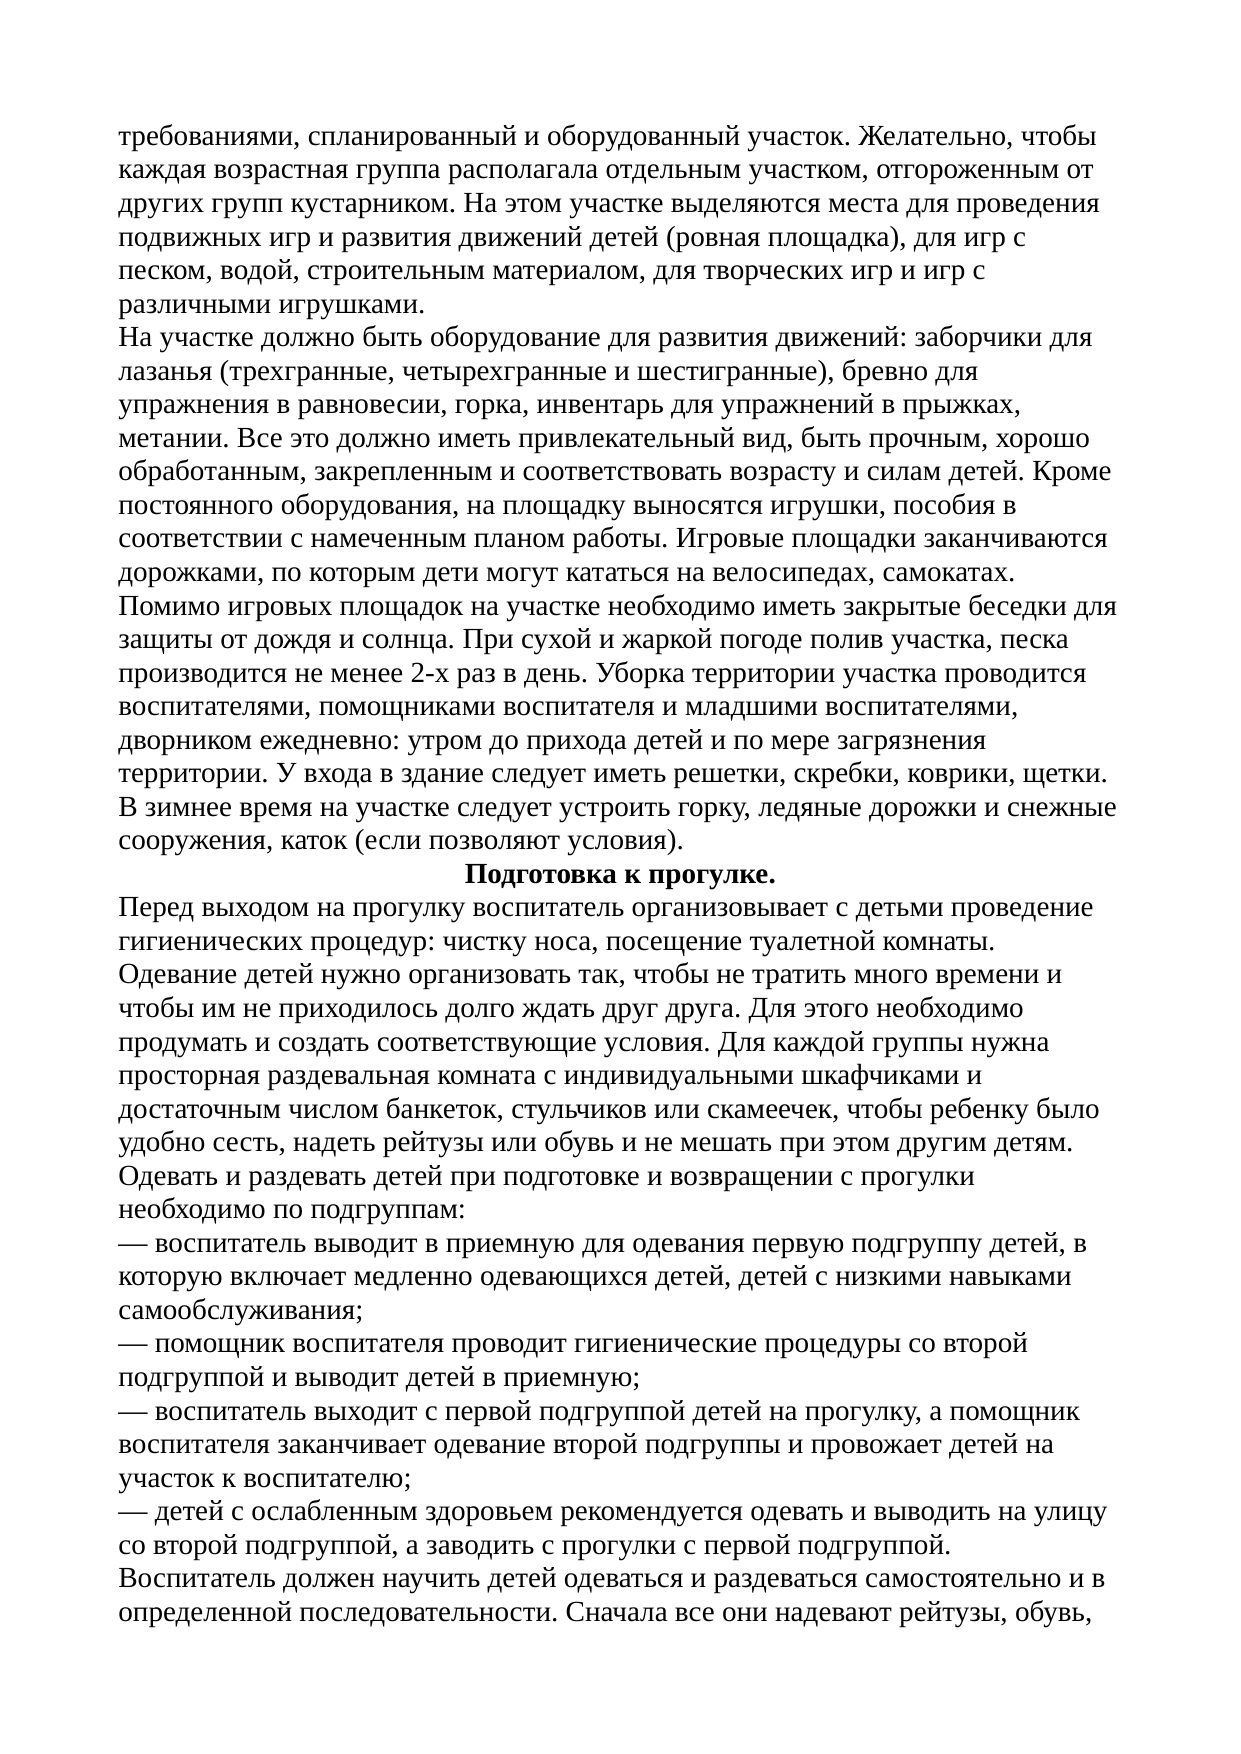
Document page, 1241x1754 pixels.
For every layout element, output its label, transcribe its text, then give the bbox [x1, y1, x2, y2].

text — детей с ослабленным здоровьем рекомендуется одевать и выводить на улицу со второй подгруппой, а заводить с прогулки с первой подгруппой. [118, 1493, 1122, 1560]
text — помощник воспитателя проводит гигиенические процедуры со второй подгруппой и выводит детей в приемную; [118, 1326, 1122, 1393]
text Перед выходом на прогулку воспитатель организовывает с детьми проведение гигиенических процедур: чистку носа, посещение туалетной комнаты. [118, 889, 1122, 957]
text — воспитатель выходит с первой подгруппой детей на прогулку, а помощник воспитателя заканчивает одевание второй подгруппы и провожает детей на участок к воспитателю; [118, 1393, 1122, 1493]
text Воспитатель должен научить детей одеваться и раздеваться самостоятельно и в определенной последовательности. Сначала все они надевают рейтузы, обувь, [118, 1560, 1122, 1627]
text Подготовка к прогулке. [118, 856, 1122, 889]
text Помимо игровых площадок на участке необходимо иметь закрытые беседки для защиты от дождя и солнца. При сухой и жаркой погоде полив участка, песка производится не менее 2-х раз в день. Уборка территории участка проводится воспитателями, помощниками воспитателя и младшими воспитателями, дворником ежедневно: утром до прихода детей и по мере загрязнения территории. У входа в здание следует иметь решетки, скребки, коврики, щетки. В зимнее время на участке следует устроить горку, ледяные дорожки и снежные сооружения, каток (если позволяют условия). [118, 588, 1122, 856]
text требованиями, спланированный и оборудованный участок. Желательно, чтобы каждая возрастная группа располагала отдельным участком, отгороженным от других групп кустарником. На этом участке выделяются места для проведения подвижных игр и развития движений детей (ровная площадка), для игр с песком, водой, строительным материалом, для творческих игр и игр с различными игрушками. [118, 118, 1122, 319]
text — воспитатель выводит в приемную для одевания первую подгруппу детей, в которую включает медленно одевающихся детей, детей с низкими навыками самообслуживания; [118, 1225, 1122, 1326]
text Одевать и раздевать детей при подготовке и возвращении с прогулки необходимо по подгруппам: [118, 1158, 1122, 1225]
text На участке должно быть оборудование для развития движений: заборчики для лазанья (трехгранные, четырехгранные и шестигранные), бревно для упражнения в равновесии, горка, инвентарь для упражнений в прыжках, метании. Все это должно иметь привлекательный вид, быть прочным, хорошо обработанным, закрепленным и соответствовать возрасту и силам детей. Кроме постоянного оборудования, на площадку выносятся игрушки, пособия в соответствии с намеченным планом работы. Игровые площадки заканчиваются дорожками, по которым дети могут кататься на велосипедах, самокатах. [118, 319, 1122, 588]
text Одевание детей нужно организовать так, чтобы не тратить много времени и чтобы им не приходилось долго ждать друг друга. Для этого необходимо продумать и создать соответствующие условия. Для каждой группы нужна просторная раздевальная комната с индивидуальными шкафчиками и достаточным числом банкеток, стульчиков или скамеечек, чтобы ребенку было удобно сесть, надеть рейтузы или обувь и не мешать при этом другим детям. [118, 957, 1122, 1158]
